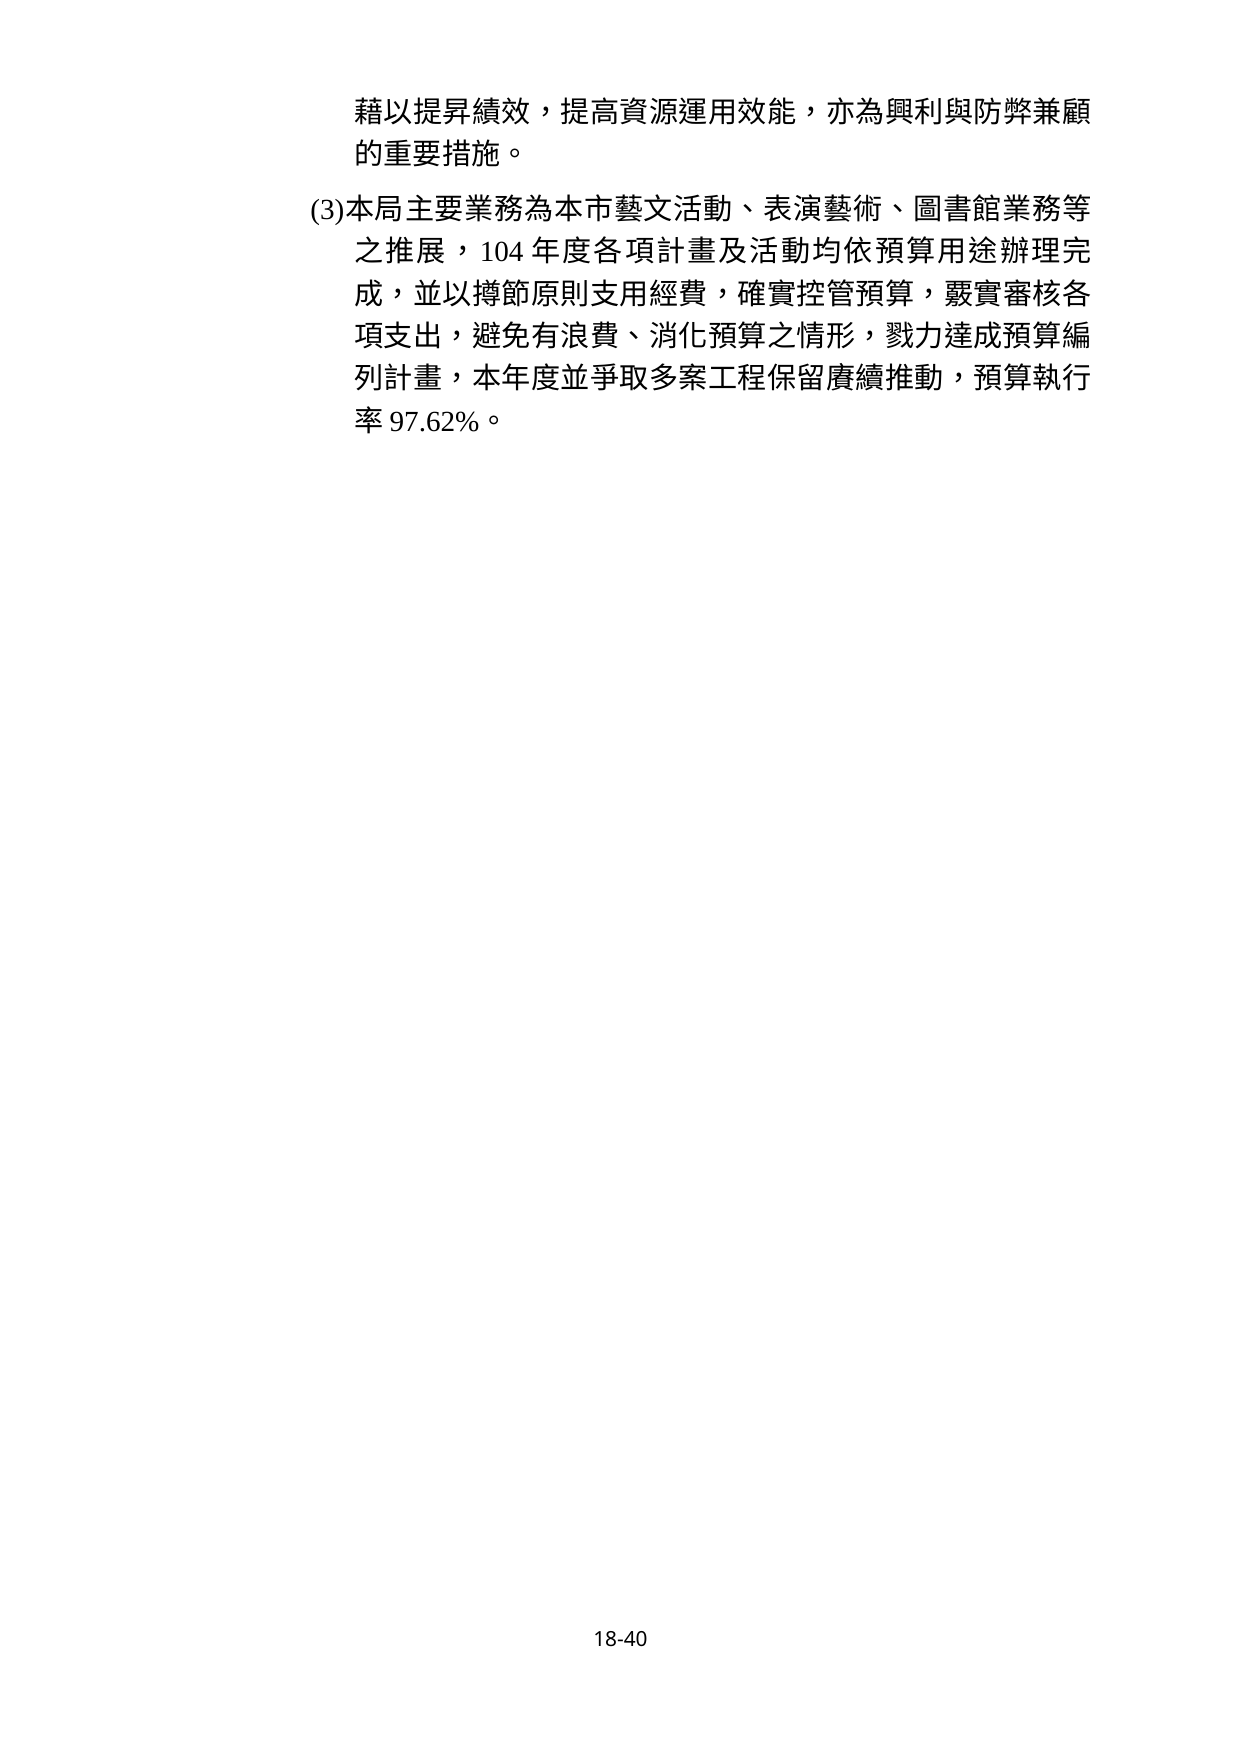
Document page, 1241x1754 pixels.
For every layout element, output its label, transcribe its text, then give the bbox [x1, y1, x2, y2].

text (3)本局主要業務為本市藝文活動、表演藝術、圖書館業務等之推展，104年度各項計畫及活動均依預算用途辦理完成，並以撙節原則支用經費，確實控管預算，覈實審核各項支出，避免有浪費、消化預算之情形，戮力達成預算編列計畫，本年度並爭取多案工程保留賡續推動，預算執行率97.62%。 [310, 186, 1092, 439]
text 藉以提昇績效，提高資源運用效能，亦為興利與防弊兼顧的重要措施。 [310, 89, 1092, 173]
